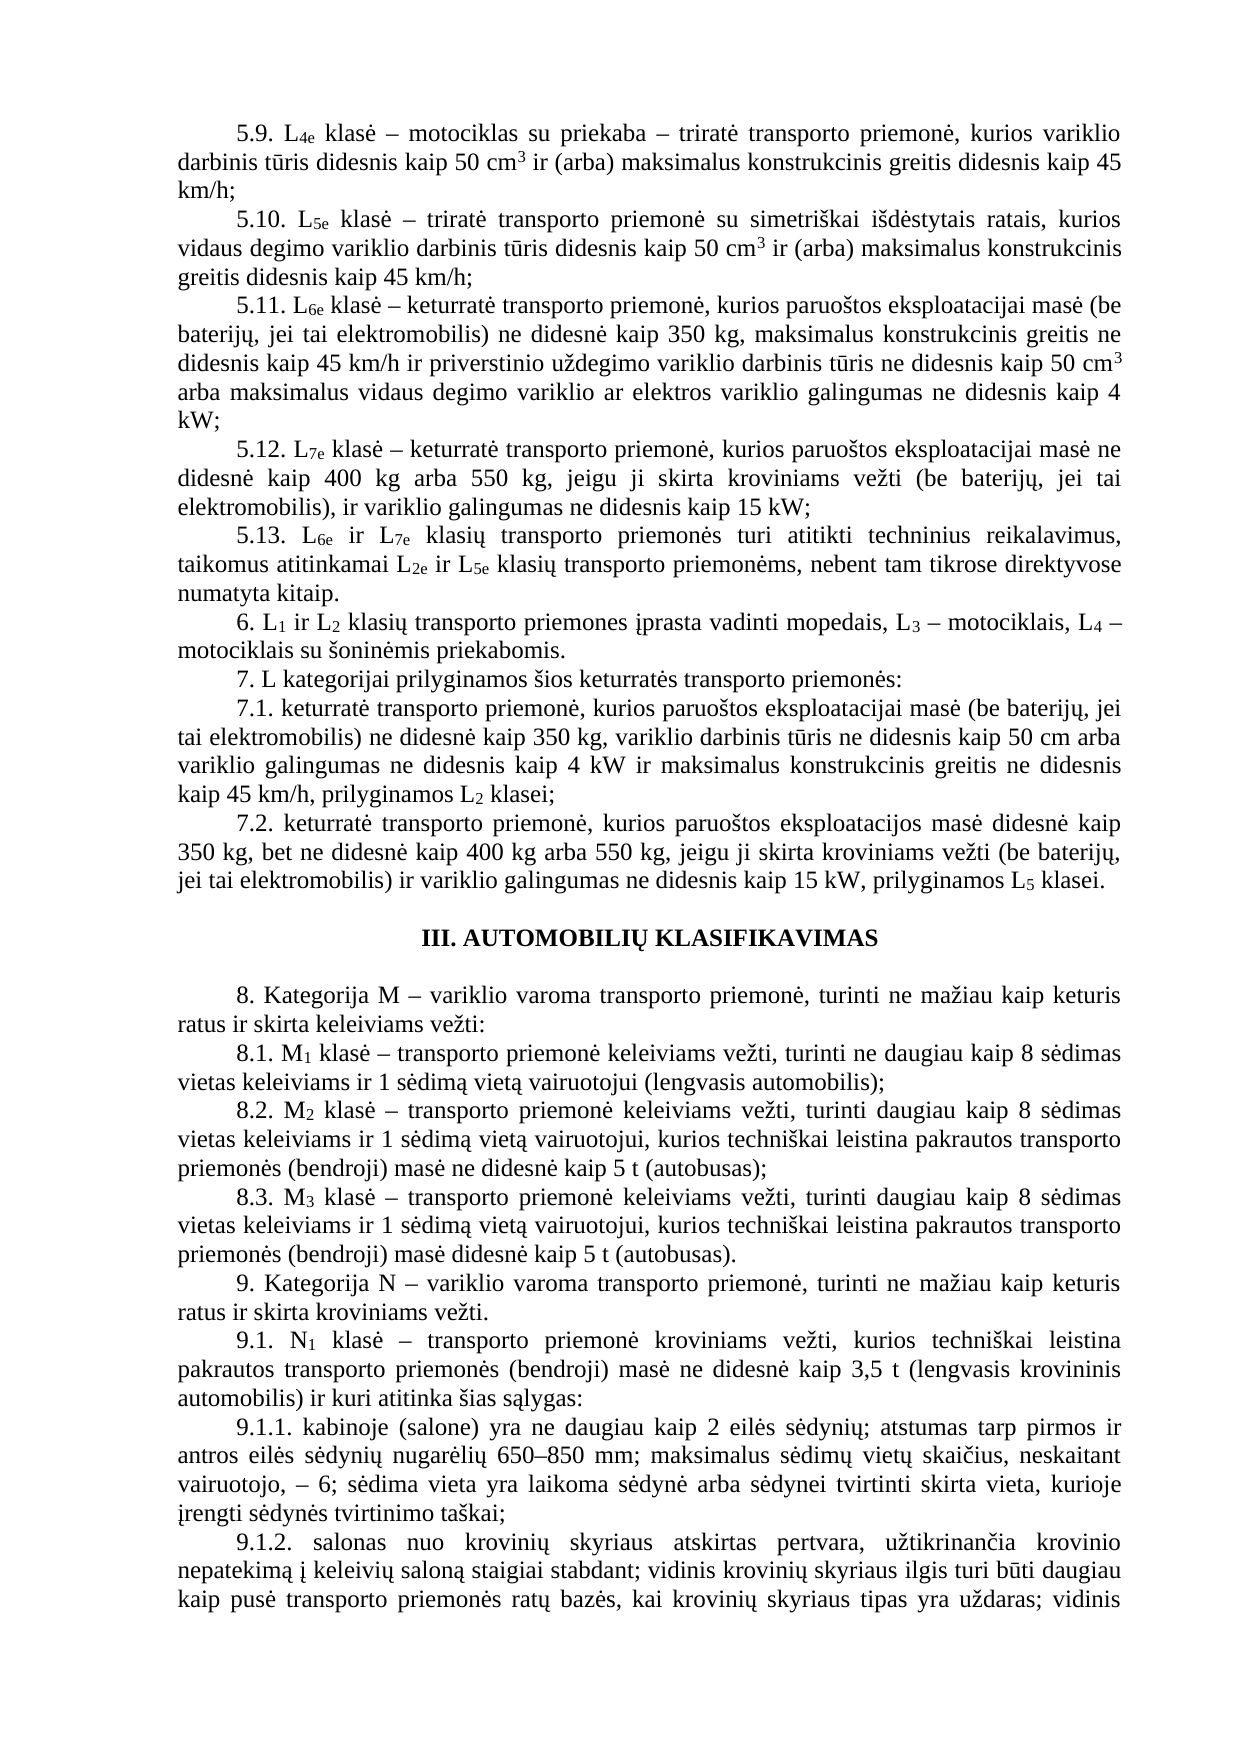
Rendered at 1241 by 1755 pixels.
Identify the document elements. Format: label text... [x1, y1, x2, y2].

text 6. L1 ir L2 klasių transporto priemones įprasta vadinti mopedais, L3 – motociklais, L4 – motociklais su šoninėmis priekabomis. [177, 607, 1122, 664]
text 8.1. M1 klasė – transporto priemonė keleiviams vežti, turinti ne daugiau kaip 8 sėdimas vietas keleiviams ir 1 sėdimą vietą vairuotojui (lengvasis automobilis); [177, 1038, 1122, 1096]
text 5.13. L6e ir L7e klasių transporto priemonės turi atitikti techninius reikalavimus, taikomus atitinkamai L2e ir L5e klasių transporto priemonėms, nebent tam tikrose direktyvose numatyta kitaip. [177, 521, 1122, 607]
text III. AUTOMOBILIŲ KLASIFIKAVIMAS [177, 923, 1122, 952]
text 5.10. L5e klasė – triratė transporto priemonė su simetriškai išdėstytais ratais, kurios vidaus degimo variklio darbinis tūris didesnis kaip 50 cm3 ir (arba) maksimalus konstrukcinis greitis didesnis kaip 45 km/h; [177, 204, 1122, 291]
text 9.1.2. salonas nuo krovinių skyriaus atskirtas pertvara, užtikrinančia krovinio nepatekimą į keleivių saloną staigiai stabdant; vidinis krovinių skyriaus ilgis turi būti daugiau kaip pusė transporto priemonės ratų bazės, kai krovinių skyriaus tipas yra uždaras; vidinis [177, 1527, 1122, 1613]
text 7. L kategorijai prilyginamos šios keturratės transporto priemonės: [177, 664, 1122, 693]
text 5.9. L4e klasė – motociklas su priekaba – triratė transporto priemonė, kurios variklio darbinis tūris didesnis kaip 50 cm3 ir (arba) maksimalus konstrukcinis greitis didesnis kaip 45 km/h; [177, 118, 1122, 204]
text 8.2. M2 klasė – transporto priemonė keleiviams vežti, turinti daugiau kaip 8 sėdimas vietas keleiviams ir 1 sėdimą vietą vairuotojui, kurios techniškai leistina pakrautos transporto priemonės (bendroji) masė ne didesnė kaip 5 t (autobusas); [177, 1096, 1122, 1182]
text 9.1. N1 klasė – transporto priemonė kroviniams vežti, kurios techniškai leistina pakrautos transporto priemonės (bendroji) masė ne didesnė kaip 3,5 t (lengvasis krovininis automobilis) ir kuri atitinka šias sąlygas: [177, 1326, 1122, 1412]
text 9.1.1. kabinoje (salone) yra ne daugiau kaip 2 eilės sėdynių; atstumas tarp pirmos ir antros eilės sėdynių nugarėlių 650–850 mm; maksimalus sėdimų vietų skaičius, neskaitant vairuotojo, – 6; sėdima vieta yra laikoma sėdynė arba sėdynei tvirtinti skirta vieta, kurioje įrengti sėdynės tvirtinimo taškai; [177, 1412, 1122, 1527]
text 8.3. M3 klasė – transporto priemonė keleiviams vežti, turinti daugiau kaip 8 sėdimas vietas keleiviams ir 1 sėdimą vietą vairuotojui, kurios techniškai leistina pakrautos transporto priemonės (bendroji) masė didesnė kaip 5 t (autobusas). [177, 1182, 1122, 1268]
text 5.12. L7e klasė – keturratė transporto priemonė, kurios paruoštos eksploatacijai masė ne didesnė kaip 400 kg arba 550 kg, jeigu ji skirta kroviniams vežti (be baterijų, jei tai elektromobilis), ir variklio galingumas ne didesnis kaip 15 kW; [177, 434, 1122, 521]
text 9. Kategorija N – variklio varoma transporto priemonė, turinti ne mažiau kaip keturis ratus ir skirta kroviniams vežti. [177, 1268, 1122, 1326]
text 7.1. keturratė transporto priemonė, kurios paruoštos eksploatacijai masė (be baterijų, jei tai elektromobilis) ne didesnė kaip 350 kg, variklio darbinis tūris ne didesnis kaip 50 cm arba variklio galingumas ne didesnis kaip 4 kW ir maksimalus konstrukcinis greitis ne didesnis kaip 45 km/h, prilyginamos L2 klasei; [177, 693, 1122, 808]
text 5.11. L6e klasė – keturratė transporto priemonė, kurios paruoštos eksploatacijai masė (be baterijų, jei tai elektromobilis) ne didesnė kaip 350 kg, maksimalus konstrukcinis greitis ne didesnis kaip 45 km/h ir priverstinio uždegimo variklio darbinis tūris ne didesnis kaip 50 cm3 arba maksimalus vidaus degimo variklio ar elektros variklio galingumas ne didesnis kaip 4 kW; [177, 291, 1122, 434]
text 8. Kategorija M – variklio varoma transporto priemonė, turinti ne mažiau kaip keturis ratus ir skirta keleiviams vežti: [177, 981, 1122, 1038]
text 7.2. keturratė transporto priemonė, kurios paruoštos eksploatacijos masė didesnė kaip 350 kg, bet ne didesnė kaip 400 kg arba 550 kg, jeigu ji skirta kroviniams vežti (be baterijų, jei tai elektromobilis) ir variklio galingumas ne didesnis kaip 15 kW, prilyginamos L5 klasei. [177, 808, 1122, 894]
